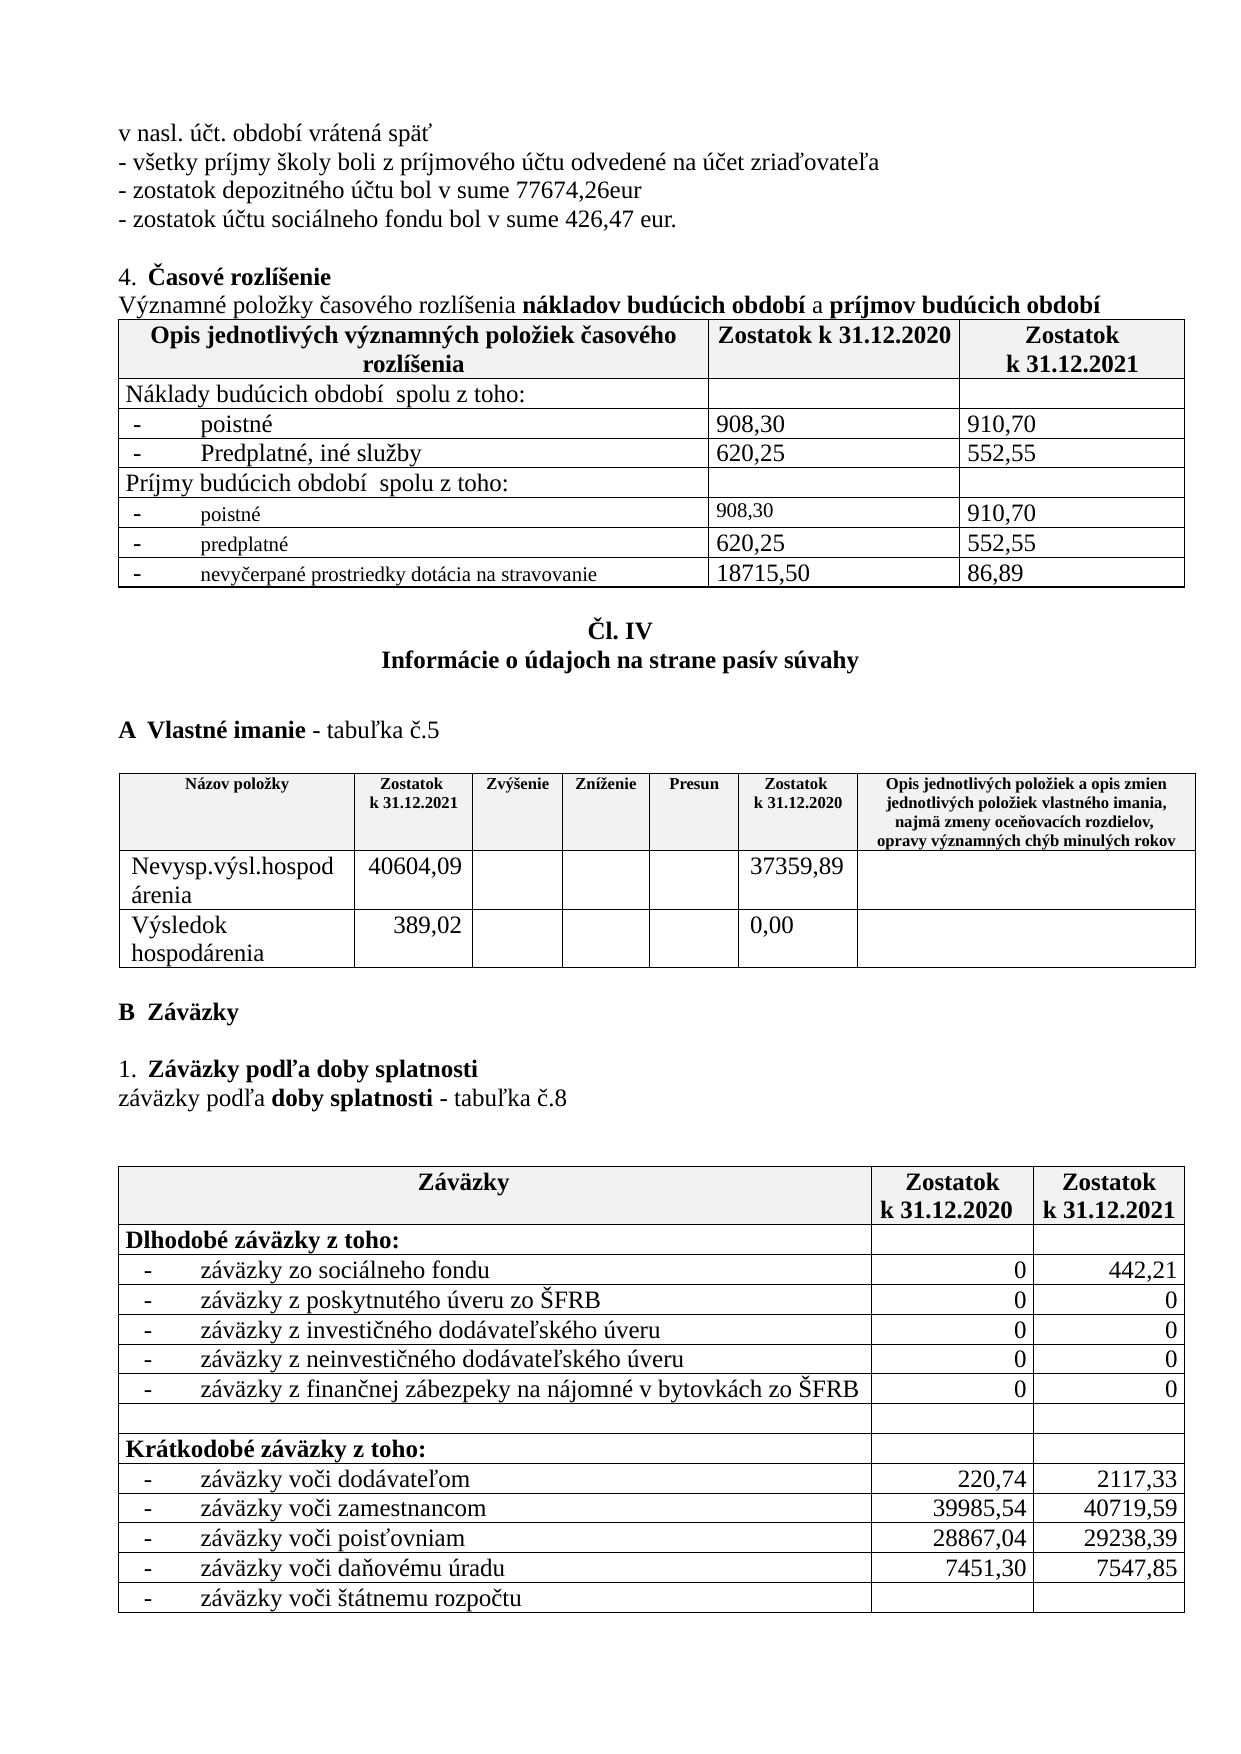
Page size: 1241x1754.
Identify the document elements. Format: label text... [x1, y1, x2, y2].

table_cell 552,55 [960, 528, 1184, 557]
table_cell [473, 910, 562, 967]
table_cell [563, 851, 649, 909]
table_cell 39985,54 [872, 1494, 1033, 1522]
table_cell 18715,50 [709, 558, 959, 586]
table_cell 910,70 [960, 409, 1184, 437]
table_cell [872, 1583, 1033, 1612]
table_cell záväzky z neinvestičného dodávateľského úveru [119, 1345, 871, 1373]
table_cell 40604,09 [355, 851, 472, 909]
table_header Opis jednotlivých významných položiek časového rozlíšenia [119, 320, 708, 378]
table_header Opis jednotlivých položiek a opis zmien jednotlivých položiek vlastného imania, najmä zmeny oceňovacích rozdielov, opravy významných chýb minulých rokov [858, 774, 1195, 850]
table_cell poistné [119, 498, 708, 527]
table_cell 2117,33 [1034, 1464, 1184, 1492]
table_header Zníženie [563, 774, 649, 850]
table_cell záväzky voči daňovému úradu [119, 1553, 871, 1582]
table_cell 28867,04 [872, 1523, 1033, 1552]
table_cell záväzky voči dodávateľom [119, 1464, 871, 1492]
table_cell poistné [119, 409, 708, 437]
table_cell záväzky voči poisťovniam [119, 1523, 871, 1552]
table_cell [119, 1404, 871, 1433]
table_cell 908,30 [709, 498, 959, 527]
table_cell 0 [872, 1315, 1033, 1343]
text Informácie o údajoch na strane pasív súvahy [118, 645, 1122, 674]
table_header Názov položky [120, 774, 354, 850]
table_cell záväzky voči zamestnancom [119, 1494, 871, 1522]
table_cell 0 [1034, 1374, 1184, 1403]
table_cell 37359,89 [739, 851, 857, 909]
table_cell 442,21 [1034, 1255, 1184, 1284]
table_cell predplatné [119, 528, 708, 557]
table_cell [473, 851, 562, 909]
table_cell záväzky z poskytnutého úveru zo ŠFRB [119, 1285, 871, 1314]
table_header Zostatok k 31.12.2021 [1034, 1167, 1184, 1224]
text A Vlastné imanie - tabuľka č.5 [118, 715, 1122, 744]
table_cell 389,02 [355, 910, 472, 967]
table_cell Predplatné, iné služby [119, 439, 708, 467]
table_cell záväzky voči štátnemu rozpočtu [119, 1583, 871, 1612]
table_cell Výsledok hospodárenia [120, 910, 354, 967]
table_cell 0 [872, 1255, 1033, 1284]
table_cell 0 [872, 1374, 1033, 1403]
table_header Zostatok k 31.12.2020 [739, 774, 857, 850]
table_cell 620,25 [709, 439, 959, 467]
table_header Zostatok k 31.12.2020 [709, 320, 959, 378]
table_cell Príjmy budúcich období spolu z toho: [119, 468, 708, 497]
table_cell 0 [1034, 1315, 1184, 1343]
table_cell [1034, 1434, 1184, 1463]
table_header Zvýšenie [473, 774, 562, 850]
table_cell 0 [1034, 1345, 1184, 1373]
table_cell záväzky zo sociálneho fondu [119, 1255, 871, 1284]
text - zostatok depozitného účtu bol v sume 77674,26eur [118, 176, 1122, 204]
table_cell 0 [872, 1285, 1033, 1314]
table_cell [858, 851, 1195, 909]
table_cell [1034, 1404, 1184, 1433]
table_cell [650, 910, 738, 967]
table_cell [960, 379, 1184, 408]
table_cell 29238,39 [1034, 1523, 1184, 1552]
list Časové rozlíšenie [118, 262, 1122, 291]
table_cell [858, 910, 1195, 967]
table_cell [872, 1225, 1033, 1254]
table_cell [709, 379, 959, 408]
text B Záväzky [118, 997, 1122, 1026]
table_header Záväzky [119, 1167, 871, 1224]
table_cell Dlhodobé záväzky z toho: [119, 1225, 871, 1254]
table_cell Krátkodobé záväzky z toho: [119, 1434, 871, 1463]
table_cell [872, 1404, 1033, 1433]
table_cell 220,74 [872, 1464, 1033, 1492]
table_cell 7451,30 [872, 1553, 1033, 1582]
table_cell 910,70 [960, 498, 1184, 527]
table_cell Nevysp.výsl.hospodárenia [120, 851, 354, 909]
table_header Presun [650, 774, 738, 850]
table_header Zostatok k 31.12.2021 [355, 774, 472, 850]
table_cell [1034, 1583, 1184, 1612]
list Záväzky podľa doby splatnosti [118, 1054, 1122, 1083]
text - všetky príjmy školy boli z príjmového účtu odvedené na účet zriaďovateľa [118, 147, 1122, 176]
text v nasl. účt. období vrátená späť [118, 118, 1122, 147]
table_cell 0,00 [739, 910, 857, 967]
table_cell 0 [1034, 1285, 1184, 1314]
table_cell záväzky z finančnej zábezpeky na nájomné v bytovkách zo ŠFRB [119, 1374, 871, 1403]
table_cell 620,25 [709, 528, 959, 557]
table_cell [960, 468, 1184, 497]
table_cell 7547,85 [1034, 1553, 1184, 1582]
text Významné položky časového rozlíšenia nákladov budúcich období a príjmov budúcich období [118, 291, 1122, 319]
table_cell záväzky z investičného dodávateľského úveru [119, 1315, 871, 1343]
text záväzky podľa doby splatnosti - tabuľka č.8 [118, 1083, 1122, 1112]
table_cell 908,30 [709, 409, 959, 437]
table_cell [872, 1434, 1033, 1463]
table_cell 86,89 [960, 558, 1184, 586]
table_header Zostatok k 31.12.2020 [872, 1167, 1033, 1224]
text - zostatok účtu sociálneho fondu bol v sume 426,47 eur. [118, 204, 1122, 233]
table_cell Náklady budúcich období spolu z toho: [119, 379, 708, 408]
table_cell [650, 851, 738, 909]
table_cell 0 [872, 1345, 1033, 1373]
table_cell [709, 468, 959, 497]
table_cell 552,55 [960, 439, 1184, 467]
table_cell [563, 910, 649, 967]
table_cell nevyčerpané prostriedky dotácia na stravovanie [119, 558, 708, 586]
text Čl. IV [118, 616, 1122, 645]
table_cell [1034, 1225, 1184, 1254]
table_cell 40719,59 [1034, 1494, 1184, 1522]
table_header Zostatok k 31.12.2021 [960, 320, 1184, 378]
